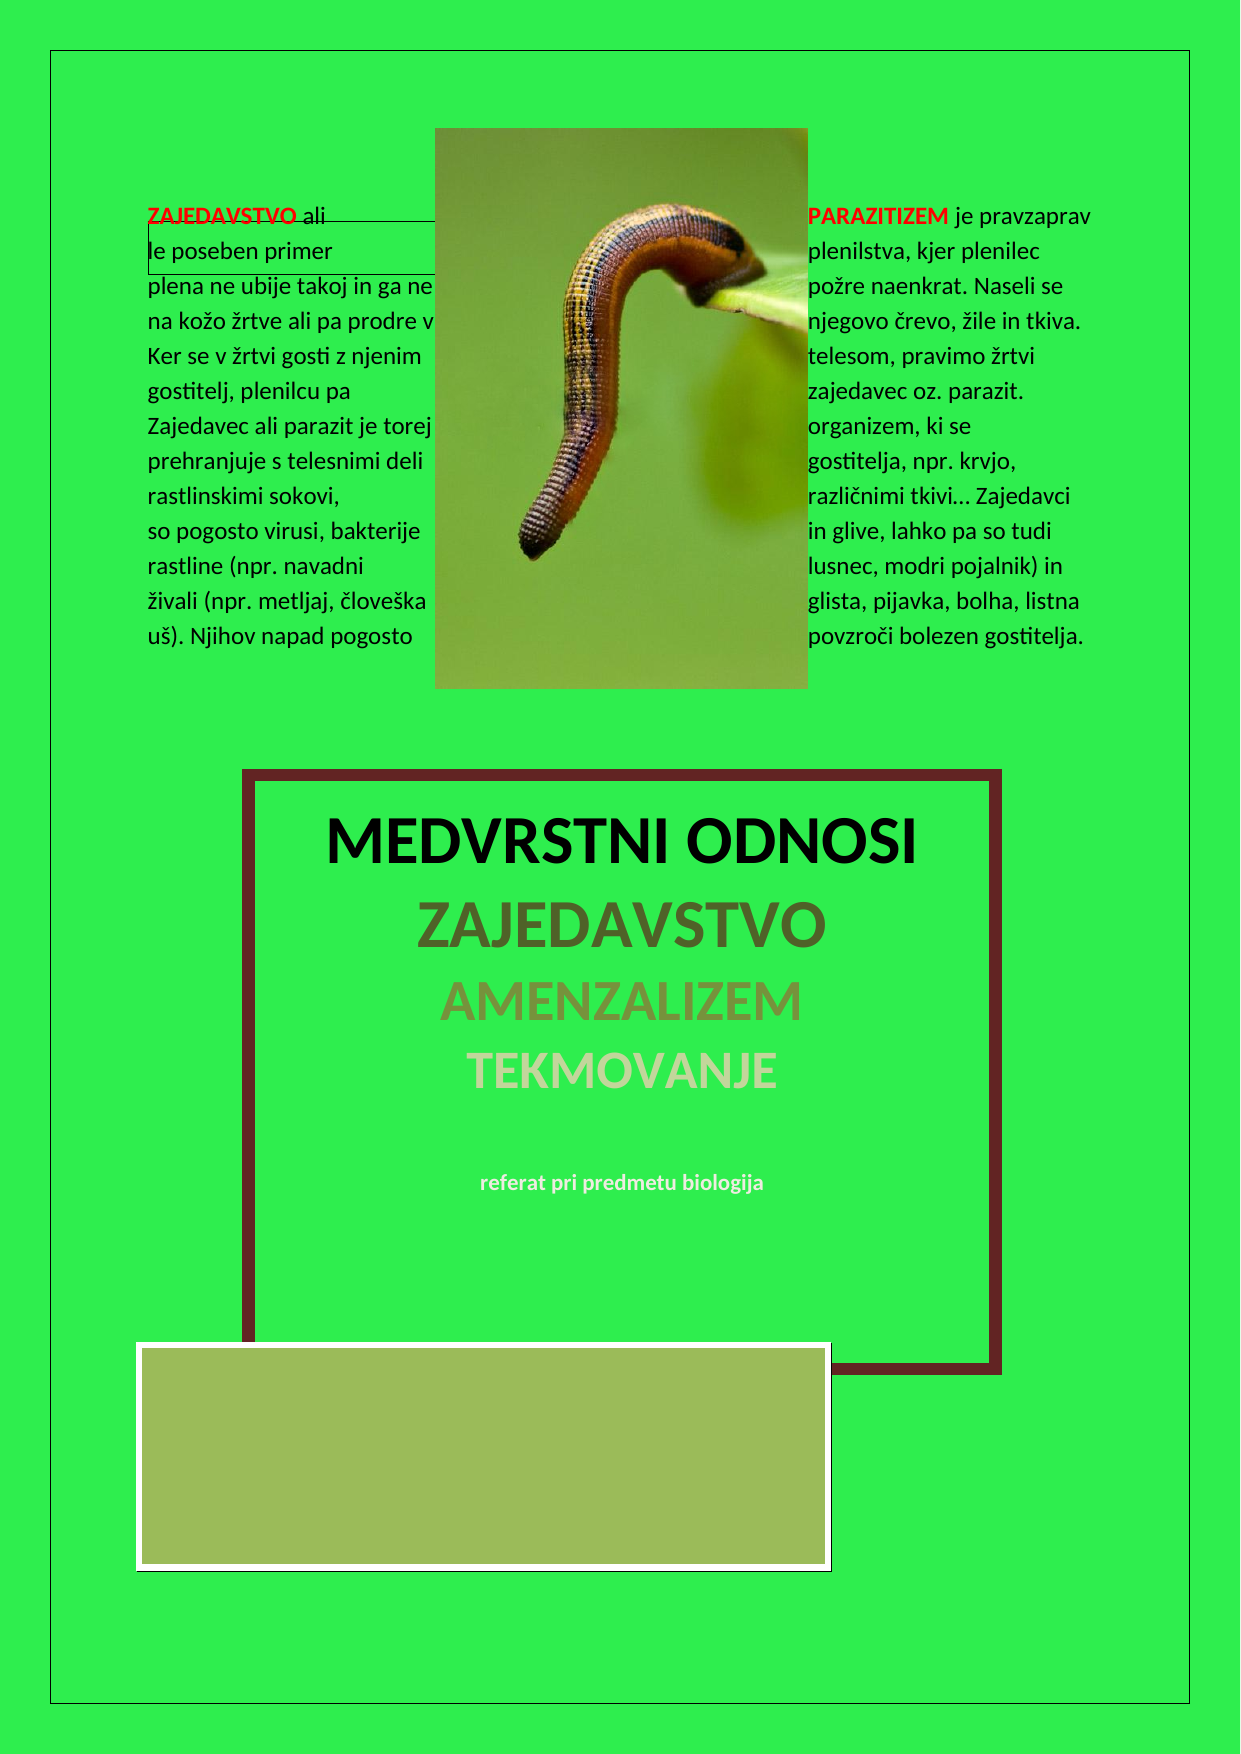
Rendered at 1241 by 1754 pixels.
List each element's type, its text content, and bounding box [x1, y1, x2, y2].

text TEKMOVANJE [277, 1035, 967, 1102]
text MEDVRSTNI ODNOSI [277, 796, 967, 880]
text ZAJEDAVSTVO ali PARAZITIZEM je pravzaprav le poseben primer plenilstva, kjer plenilec plena ne ubije takoj in ga ne požre naenkrat. Naseli se na kožo žrtve ali pa prodre v njegovo črevo, žile in tkiva. Ker se v žrtvi gosti z njenim telesom, pravimo žrtvi gostitelj, plenilcu pa zajedavec oz. parazit. Zajedavec ali parazit je torej organizem, ki se prehranjuje s telesnimi deli gostitelja, npr. krvjo, rastlinskimi sokovi, različnimi tkivi… Zajedavci so pogosto virusi, bakterije in glive, lahko pa so tudi rastline (npr. navadni lusnec, modri pojalnik) in živali (npr. metljaj, človeška glista, pijavka, bolha, listna uš). Njihov napad pogosto povzroči bolezen gostitelja. [808, 201, 1093, 651]
text ZAJEDAVSTVO [277, 880, 967, 964]
text ZAJEDAVSTVO ali PARAZITIZEM je pravzaprav le poseben primer plenilstva, kjer plenilec plena ne ubije takoj in ga ne požre naenkrat. Naseli se na kožo žrtve ali pa prodre v njegovo črevo, žile in tkiva. Ker se v žrtvi gosti z njenim telesom, pravimo žrtvi gostitelj, plenilcu pa zajedavec oz. parazit. Zajedavec ali parazit je torej organizem, ki se prehranjuje s telesnimi deli gostitelja, npr. krvjo, rastlinskimi sokovi, različnimi tkivi… Zajedavci so pogosto virusi, bakterije in glive, lahko pa so tudi rastline (npr. navadni lusnec, modri pojalnik) in živali (npr. metljaj, človeška glista, pijavka, bolha, listna uš). Njihov napad pogosto povzroči bolezen gostitelja. [147, 201, 435, 651]
text referat pri predmetu biologija [277, 1168, 967, 1196]
text AMENZALIZEM [277, 964, 967, 1035]
picture [435, 128, 808, 689]
